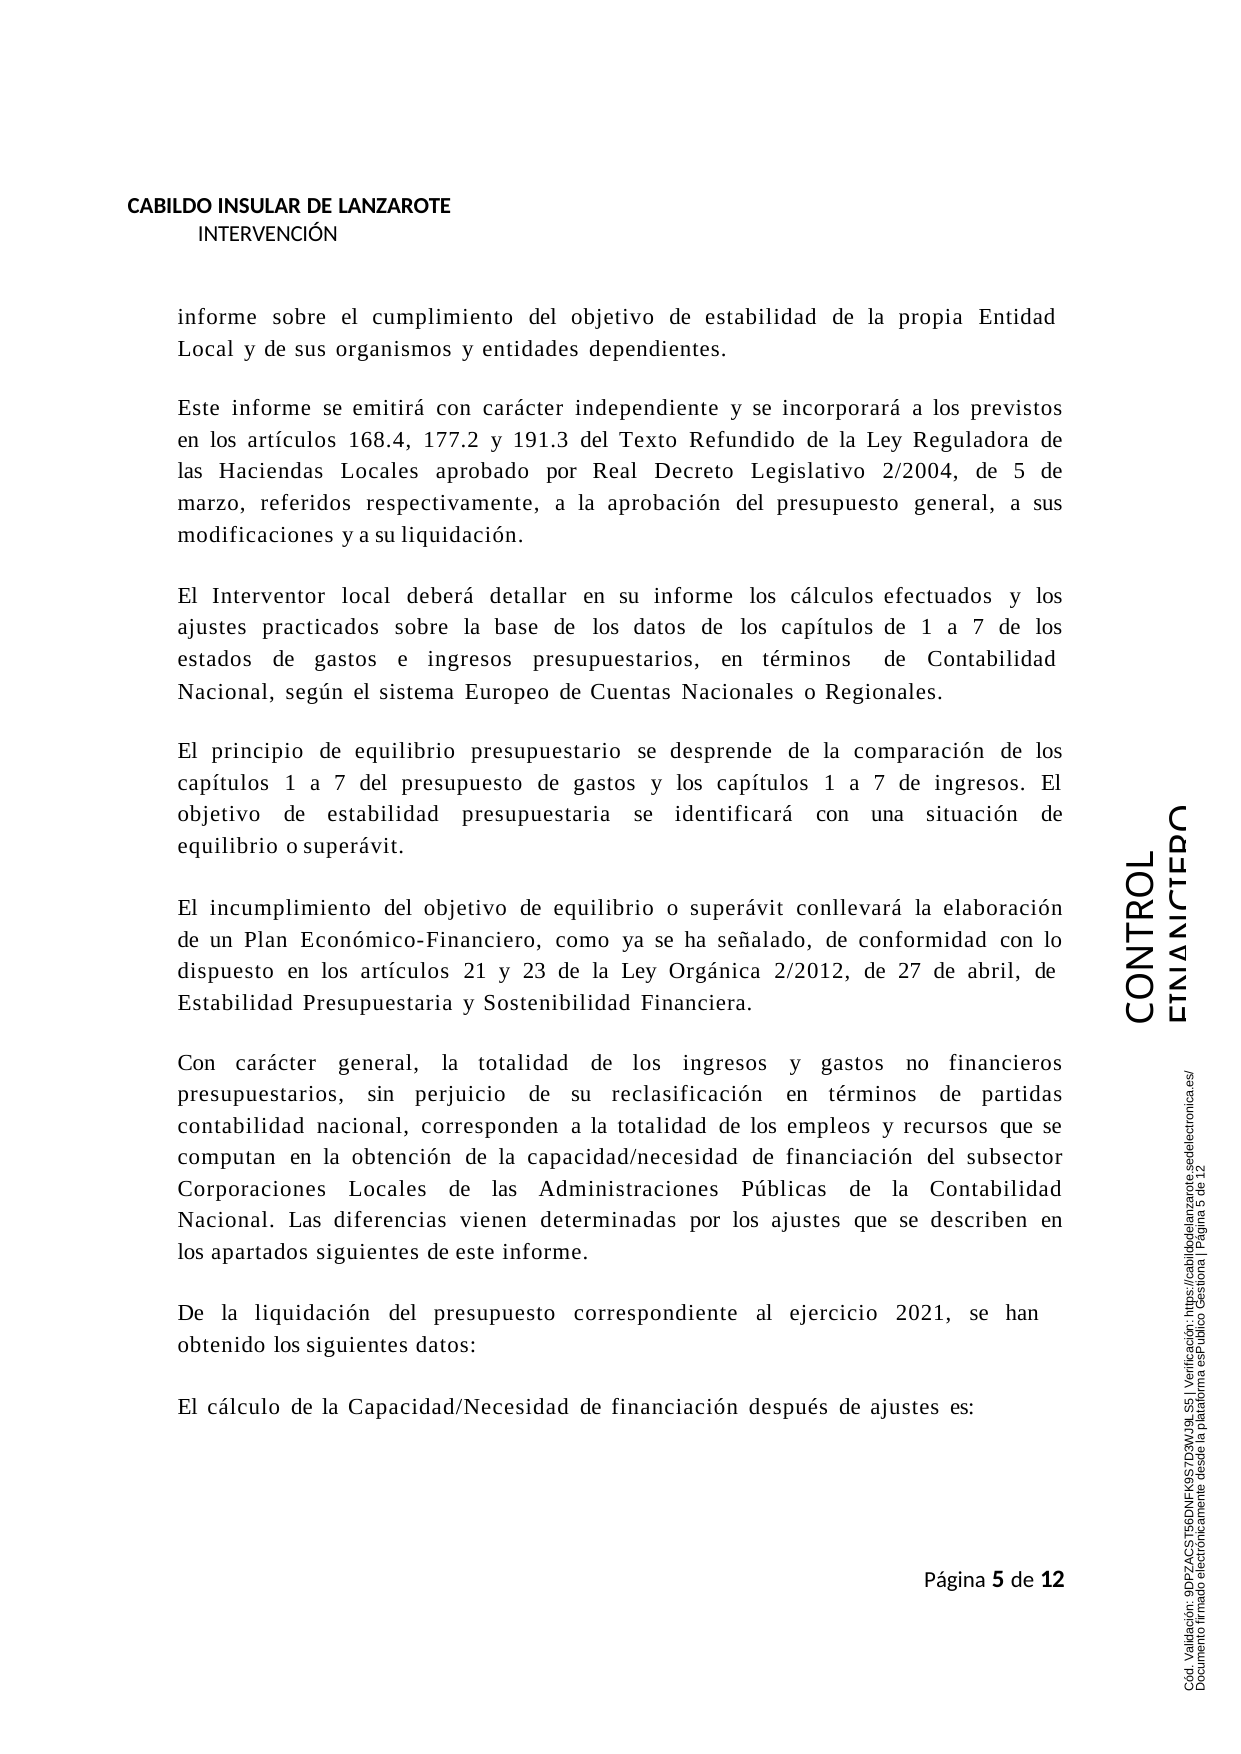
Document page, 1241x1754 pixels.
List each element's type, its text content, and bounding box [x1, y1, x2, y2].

text Local y de sus organismos y entidades dependientes. [177, 335, 1064, 361]
text El cálculo de la Capacidad/Necesidad de financiación después de ajustes es: [177, 1393, 985, 1419]
text El principio de equilibrio presupuestario se desprende de la comparación de los capítulos 1 a 7 del presupuesto de gastos y los capítulos 1 a 7 de ingresos. El objetivo de estabilidad presupuestaria se identificará con una situación de equilibrio o superávit. [177, 737, 1062, 858]
text De la liquidación del presupuesto correspondiente al ejercicio 2021, se han obtenido los siguientes datos: [177, 1299, 1064, 1357]
text CABILDO INSULAR DE LANZAROTE [127, 193, 453, 219]
text informe sobre el cumplimiento del objetivo de estabilidad de la propia Entidad [177, 303, 1064, 330]
text El incumplimiento del objetivo de equilibrio o superávit conllevará la elaboración de un Plan Económico-Financiero, como ya se ha señalado, de conformidad con lo dispuesto en los artículos 21 y 23 de la Ley Orgánica 2/2012, de 27 de abril, de [177, 894, 1062, 984]
text CONTROL FINANCIERO [1117, 636, 1183, 1027]
text INTERVENCIÓN [198, 219, 453, 247]
text Con carácter general, la totalidad de los ingresos y gastos no financieros presupuestarios, sin perjuicio de su reclasificación en términos de partidas contabilidad nacional, corresponden a la totalidad de los empleos y recursos que se computan en la obtención de la capacidad/necesidad de financiación del subsector Corporaciones Locales de las Administraciones Públicas de la Contabilidad Nacional. Las diferencias vienen determinadas por los ajustes que se describen en los apartados siguientes de este informe. [177, 1049, 1062, 1264]
text El Interventor local deberá detallar en su informe los cálculos ajustes practicados sobre la base de los datos de los capítulos estados de gastos e ingresos presupuestarios, en términos [177, 582, 874, 671]
text Cód. Validación: 9DPZACST56DNFK9S7D3WJ9LS5 | Verificación: https://cabildodelanzarote.sedelectronica.es/ Documento firmado electrónicamente desde la plataforma esPublico Gestiona | Página 5 de 12 [1182, 1073, 1207, 1694]
text efectuados y los de 1 a 7 de los de Contabilidad [884, 582, 1062, 671]
text Nacional, según el sistema Europeo de Cuentas Nacionales o Regionales. [177, 678, 953, 704]
text Estabilidad Presupuestaria y Sostenibilidad Financiera. [177, 989, 1064, 1015]
text Página 5 de 12 [924, 1565, 1065, 1593]
text Este informe se emitirá con carácter independiente y se incorporará a los previstos en los artículos 168.4, 177.2 y 191.3 del Texto Refundido de la Ley Reguladora de las Haciendas Locales aprobado por Real Decreto Legislativo 2/2004, de 5 de marzo, referidos respectivamente, a la aprobación del presupuesto general, a sus modificaciones y a su liquidación. [177, 394, 1062, 547]
